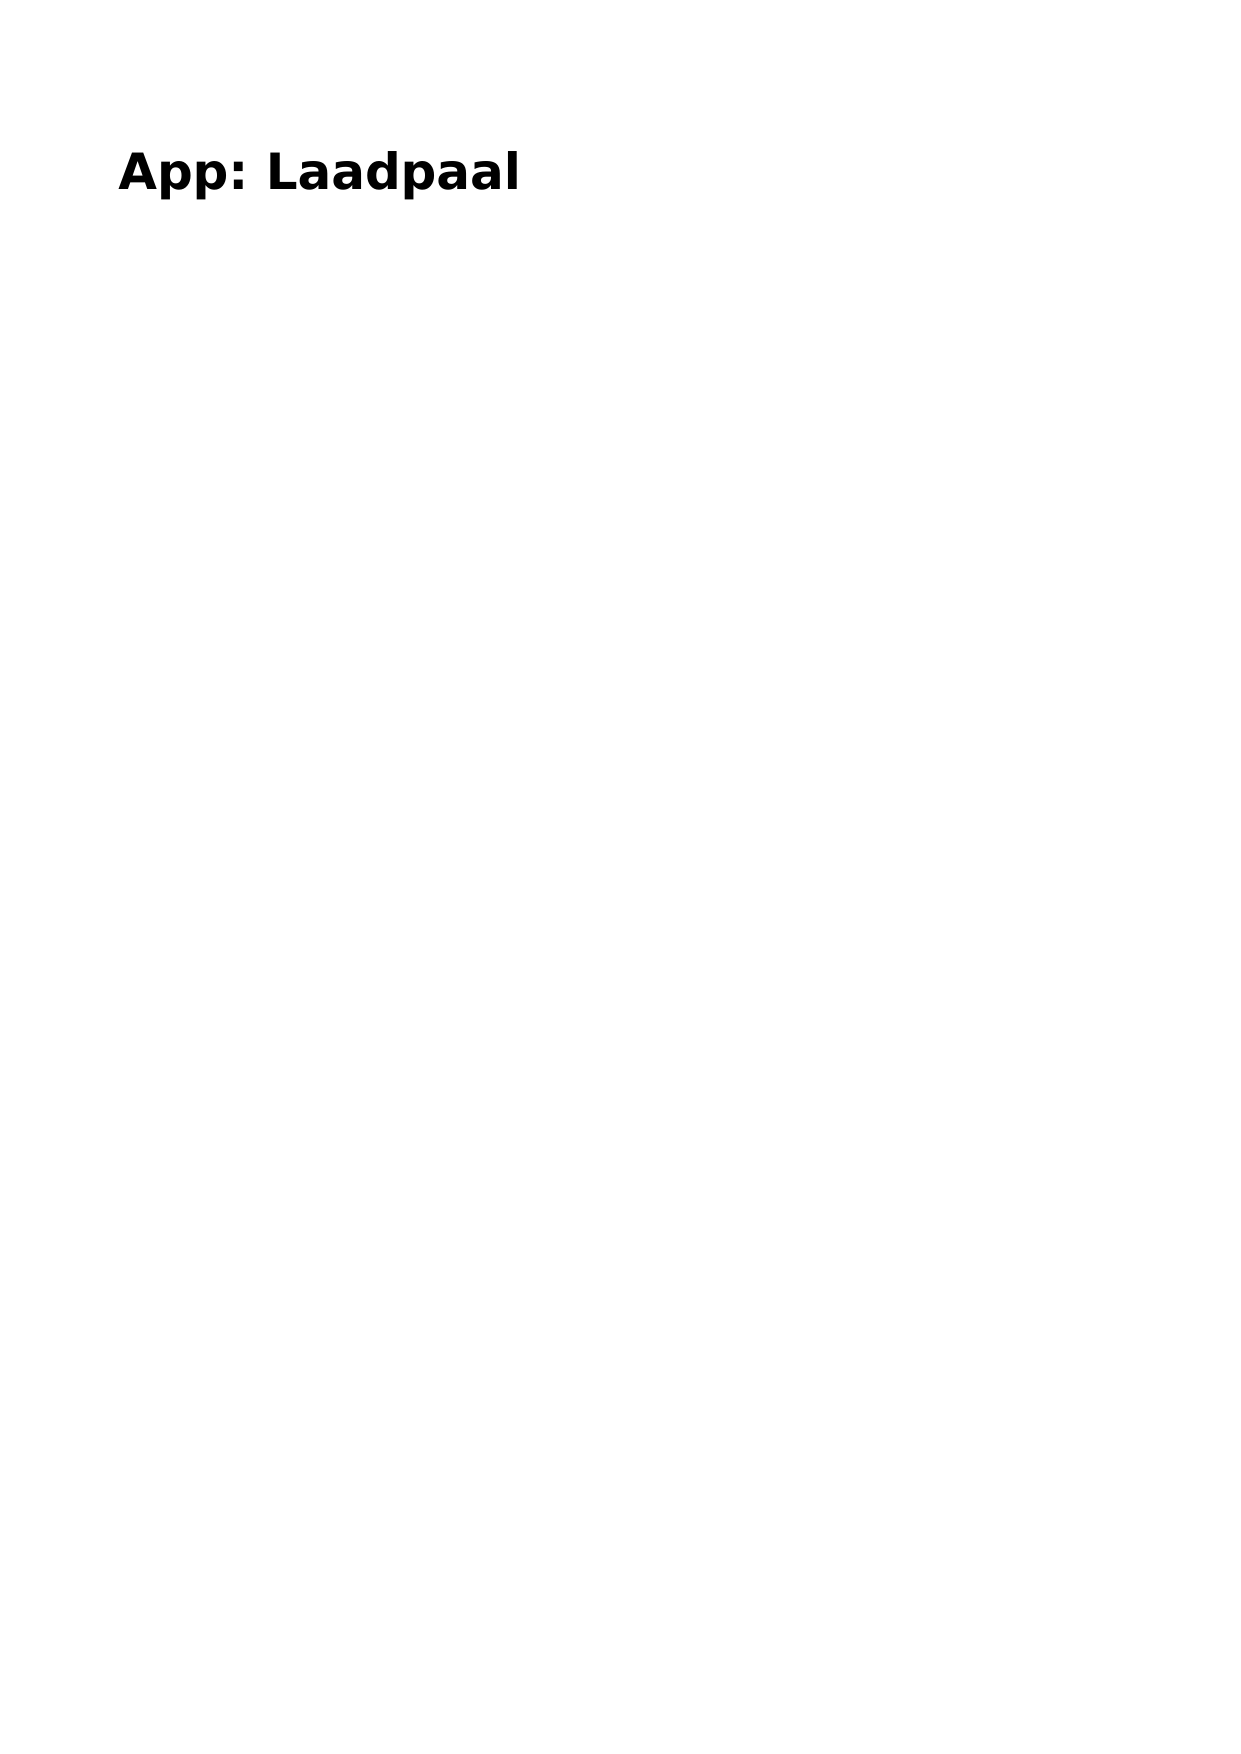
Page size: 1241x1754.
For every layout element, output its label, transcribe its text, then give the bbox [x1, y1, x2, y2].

subtitle App: Laadpaal [118, 143, 1122, 201]
